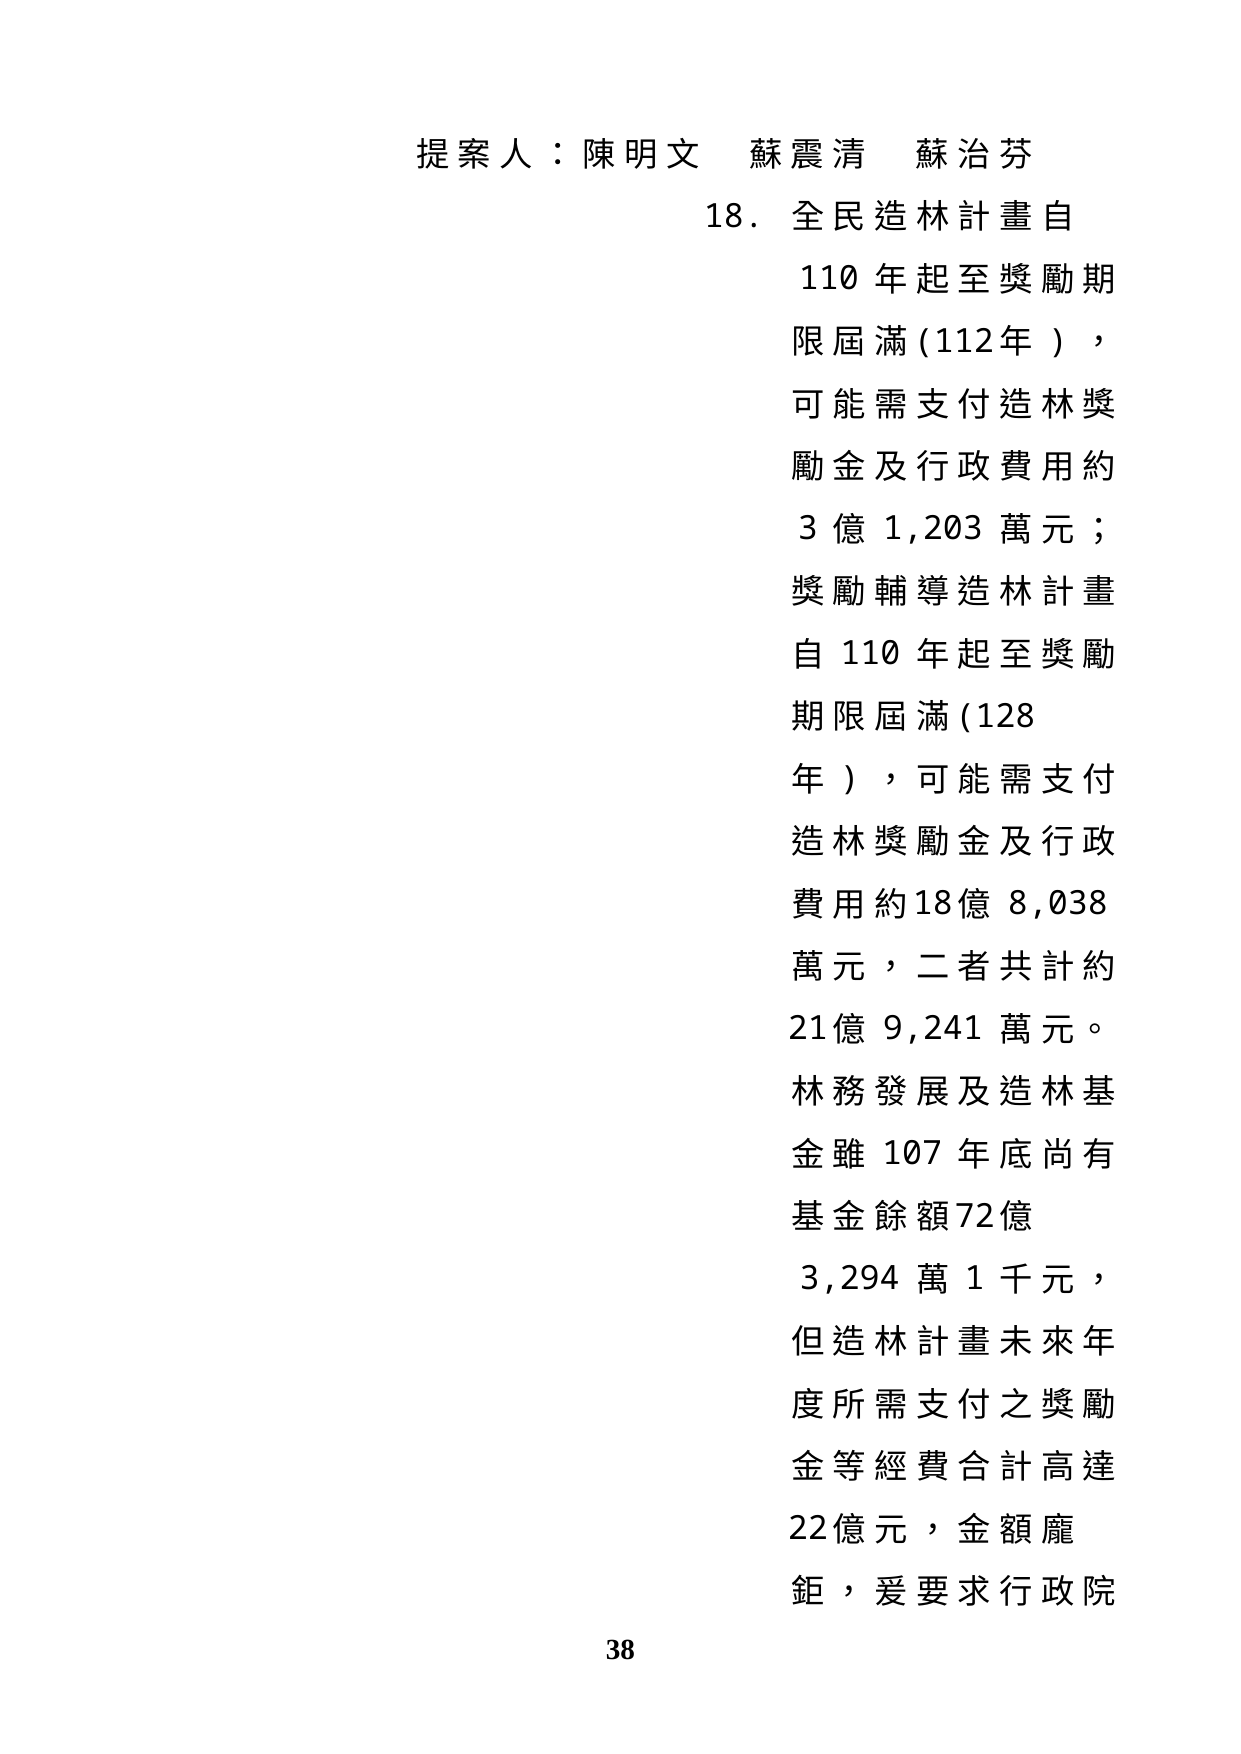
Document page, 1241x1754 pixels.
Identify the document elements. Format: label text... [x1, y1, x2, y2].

text 提案人：陳明文 蘇震清 蘇治芬 [293, 110, 1120, 173]
list 全民造林計畫自110年起至獎勵期限屆滿(112年)，可能需支付造林獎勵金及行政費用約3億1,203萬元；獎勵輔導造林計畫自110年起至獎勵期限屆滿(128年)，可能需支付造林獎勵金及行政費用約18億8,038萬元，二者共計約21億9,241萬元。林務發展及造林基金雖107年底尚有基金餘額72億3,294萬1千元，但造林計畫未來年度所需支付之獎勵金等經費合計高達22億元，金額龐鉅，爰要求行政院 [684, 173, 1120, 1610]
